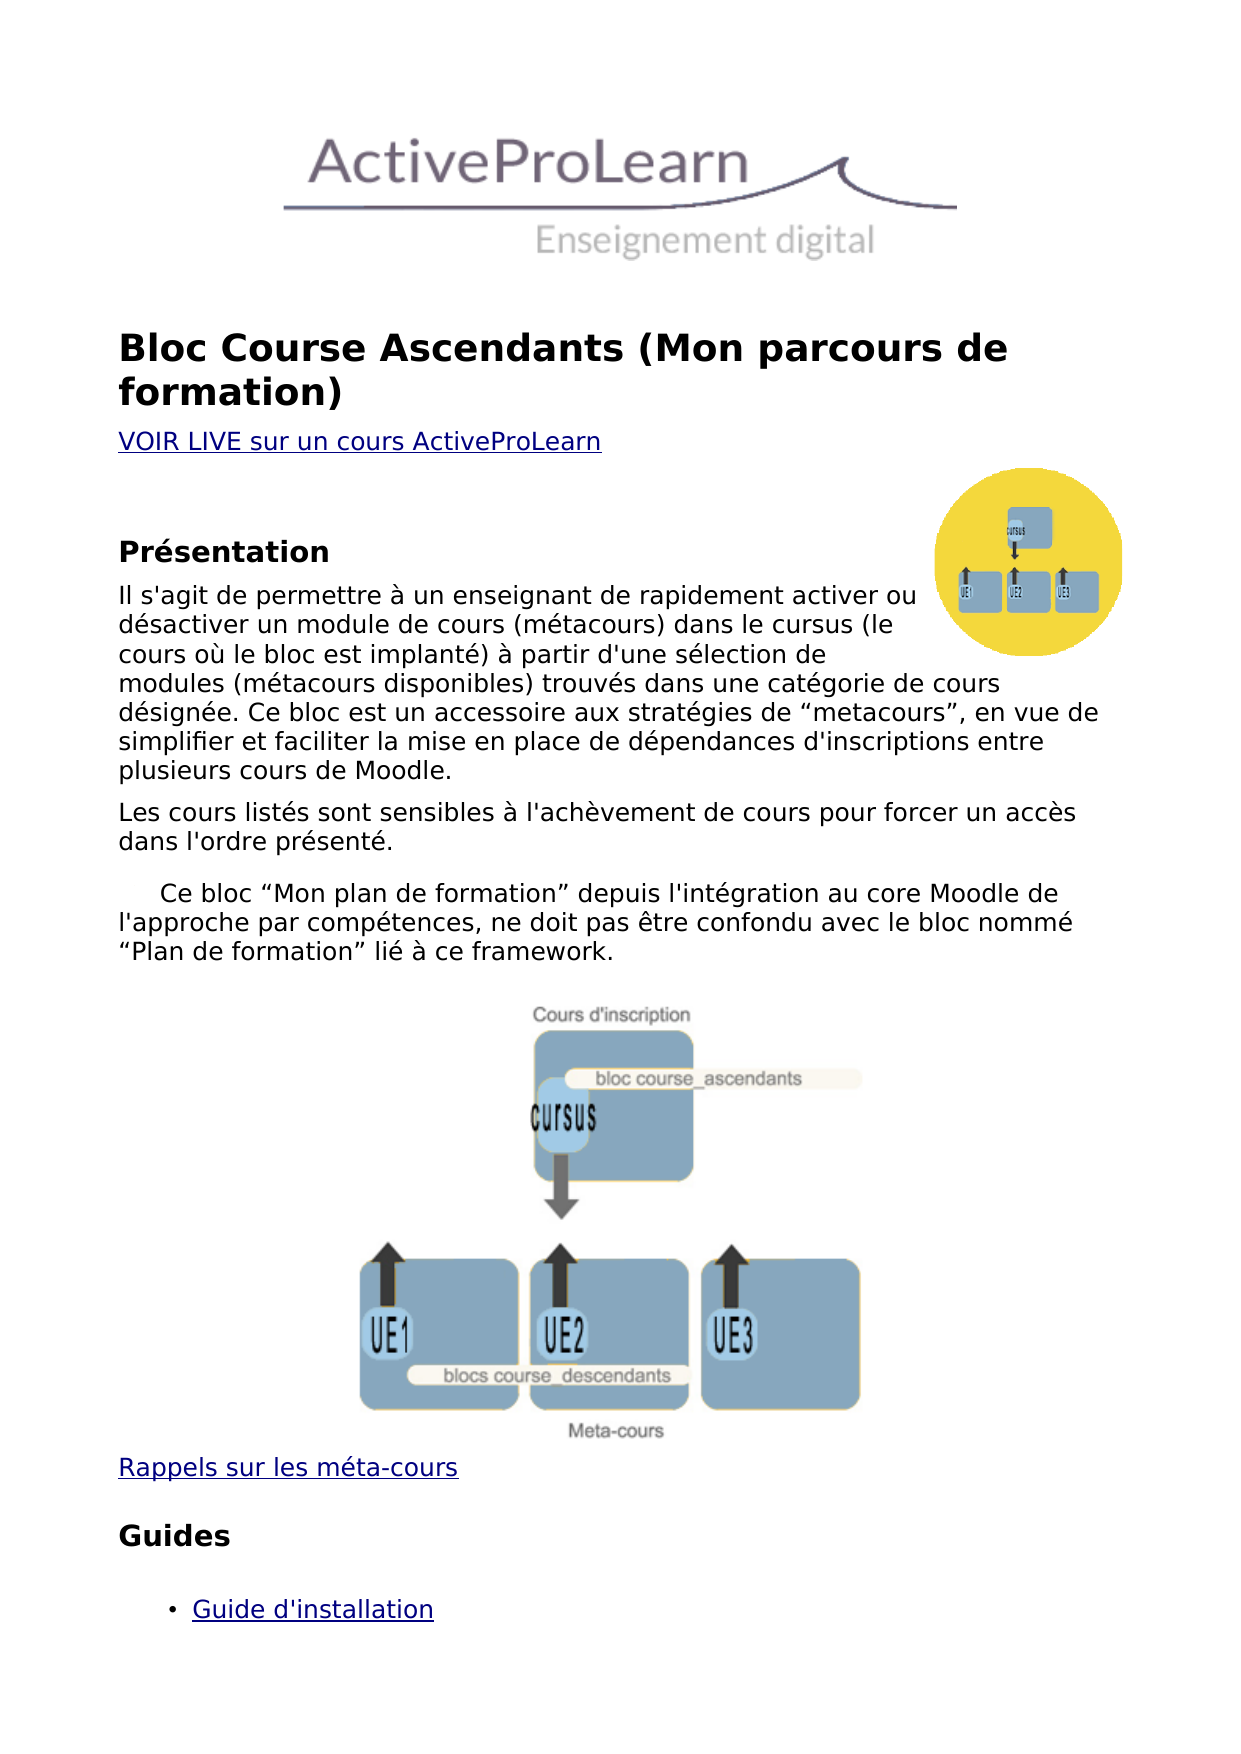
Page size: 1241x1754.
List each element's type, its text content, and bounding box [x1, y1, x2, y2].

text VOIR LIVE sur un cours ActiveProLearn [118, 427, 1122, 456]
text Il s'agit de permettre à un enseignant de rapidement activer ou désactiver un module de cours (métacours) dans le cursus (le cours où le bloc est implanté) à partir d'une sélection de modules (métacours disponibles) trouvés dans une catégorie de cours désignée. Ce bloc est un accessoire aux stratégies de “metacours”, en vue de simplifier et faciliter la mise en place de dépendances d'inscriptions entre plusieurs cours de Moodle. [118, 582, 1122, 786]
text Ce bloc “Mon plan de formation” depuis l'intégration au core Moodle de l'approche par compétences, ne doit pas être confondu avec le bloc nommé “Plan de formation” lié à ce framework. [118, 869, 1122, 967]
subtitle Bloc Course Ascendants (Mon parcours de formation) [118, 327, 1122, 414]
picture [934, 468, 1123, 656]
picture [296, 979, 944, 1453]
subtitle Présentation [118, 535, 934, 569]
text Les cours listés sont sensibles à l'achèvement de cours pour forcer un accès dans l'ordre présenté. [118, 798, 1122, 857]
list Guide d'installation [177, 1595, 1122, 1624]
subtitle Guides [118, 1519, 1122, 1553]
picture [283, 118, 957, 261]
text Rappels sur les méta-cours [118, 979, 1122, 1482]
